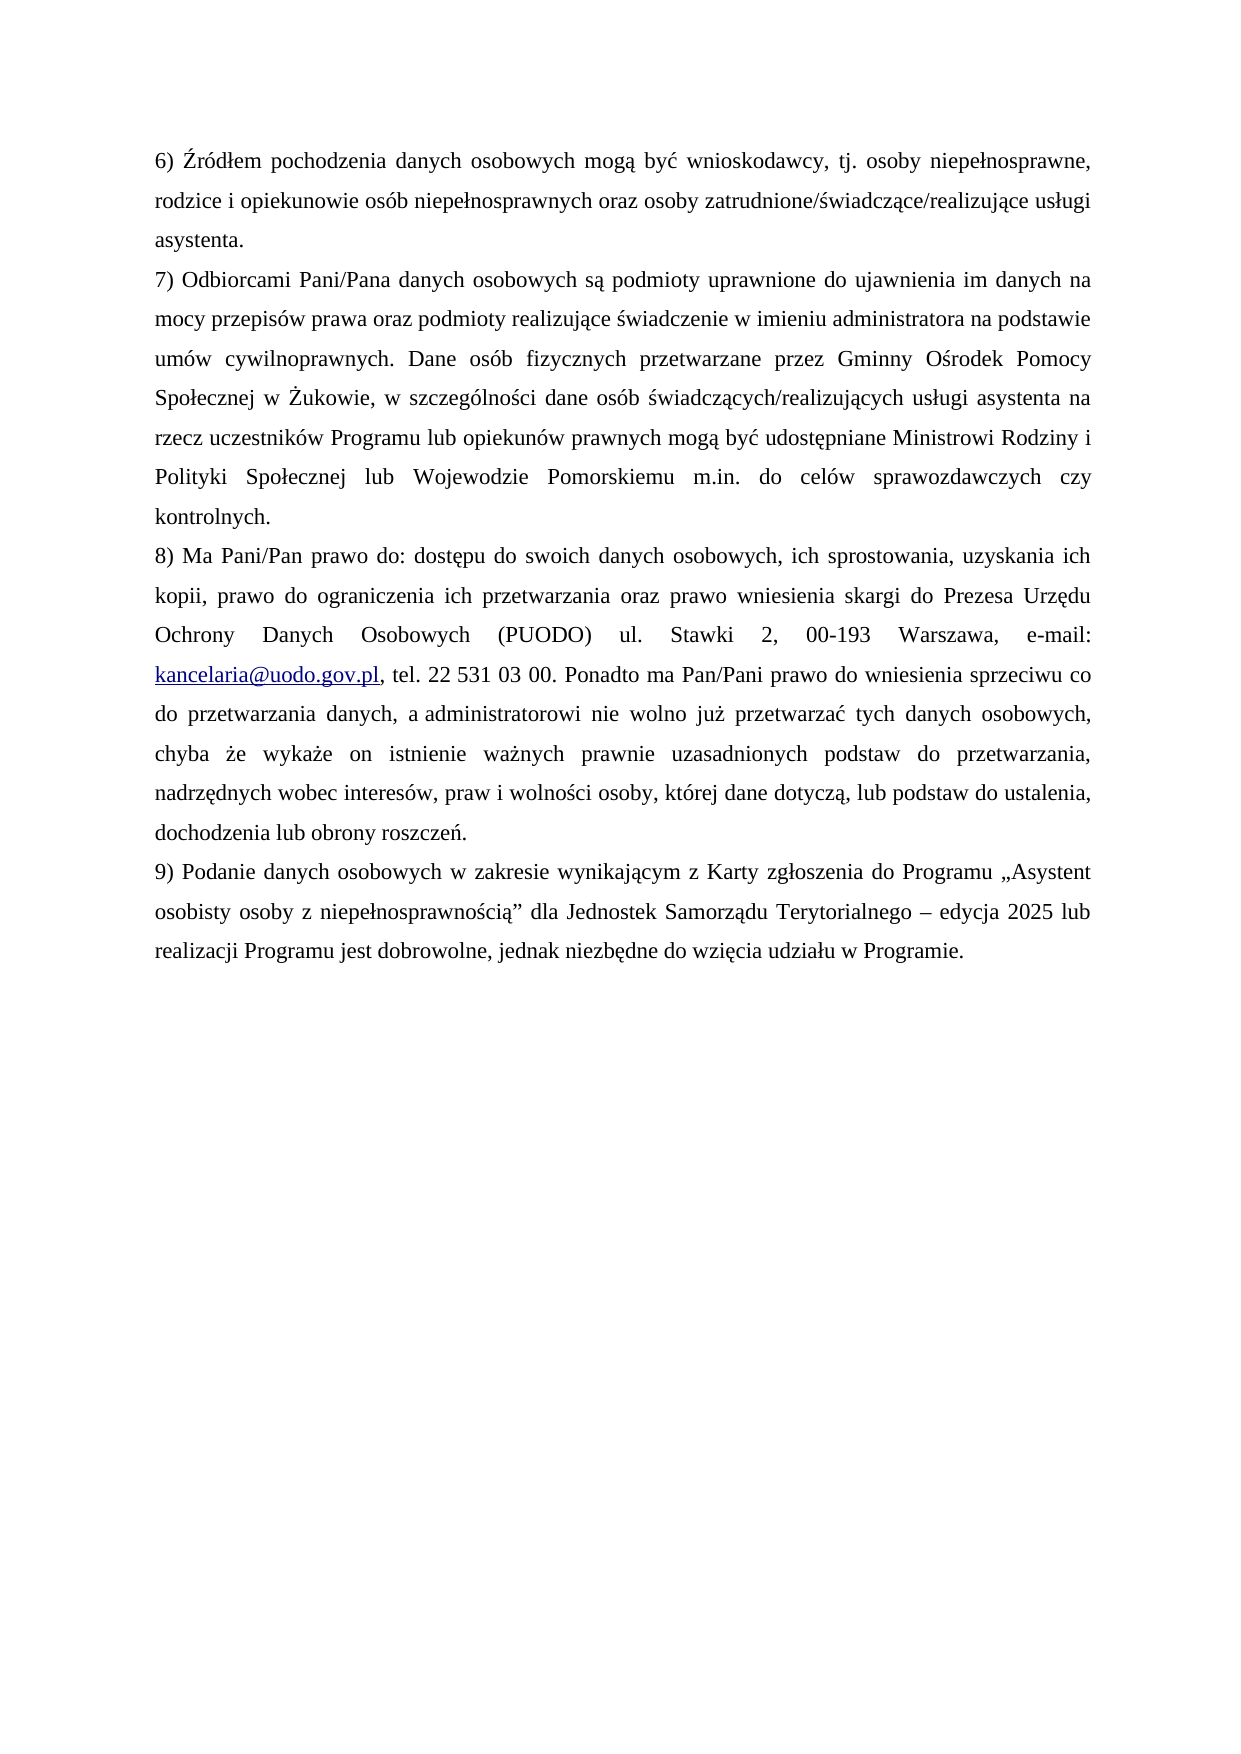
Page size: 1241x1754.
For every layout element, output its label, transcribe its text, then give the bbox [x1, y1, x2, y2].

text 7) Odbiorcami Pani/Pana danych osobowych są podmioty uprawnione do ujawnienia im danych na mocy przepisów prawa oraz podmioty realizujące świadczenie w imieniu administratora na podstawie umów cywilnoprawnych. Dane osób fizycznych przetwarzane przez Gminny Ośrodek Pomocy Społecznej w Żukowie, w szczególności dane osób świadczących/realizujących usługi asystenta na rzecz uczestników Programu lub opiekunów prawnych mogą być udostępniane Ministrowi Rodziny i Polityki Społecznej lub Wojewodzie Pomorskiemu m.in. do celów sprawozdawczych czy kontrolnych. [154, 266, 1093, 529]
text 6) Źródłem pochodzenia danych osobowych mogą być wnioskodawcy, tj. osoby niepełnosprawne, rodzice i opiekunowie osób niepełnosprawnych oraz osoby zatrudnione/świadczące/realizujące usługi asystenta. [154, 148, 1093, 253]
text 9) Podanie danych osobowych w zakresie wynikającym z Karty zgłoszenia do Programu „Asystent osobisty osoby z niepełnosprawnością” dla Jednostek Samorządu Terytorialnego – edycja 2025 lub realizacji Programu jest dobrowolne, jednak niezbędne do wzięcia udziału w Programie. [154, 858, 1093, 963]
text 8) Ma Pani/Pan prawo do: dostępu do swoich danych osobowych, ich sprostowania, uzyskania ich kopii, prawo do ograniczenia ich przetwarzania oraz prawo wniesienia skargi do Prezesa Urzędu Ochrony Danych Osobowych (PUODO) ul. Stawki 2, 00-193 Warszawa, e-mail: kancelaria@uodo.gov.pl, tel. 22 531 03 00. Ponadto ma Pan/Pani prawo do wniesienia sprzeciwu co do przetwarzania danych, a administratorowi nie wolno już przetwarzać tych danych osobowych, chyba że wykaże on istnienie ważnych prawnie uzasadnionych podstaw do przetwarzania, nadrzędnych wobec interesów, praw i wolności osoby, której dane dotyczą, lub podstaw do ustalenia, dochodzenia lub obrony roszczeń. [154, 542, 1093, 845]
